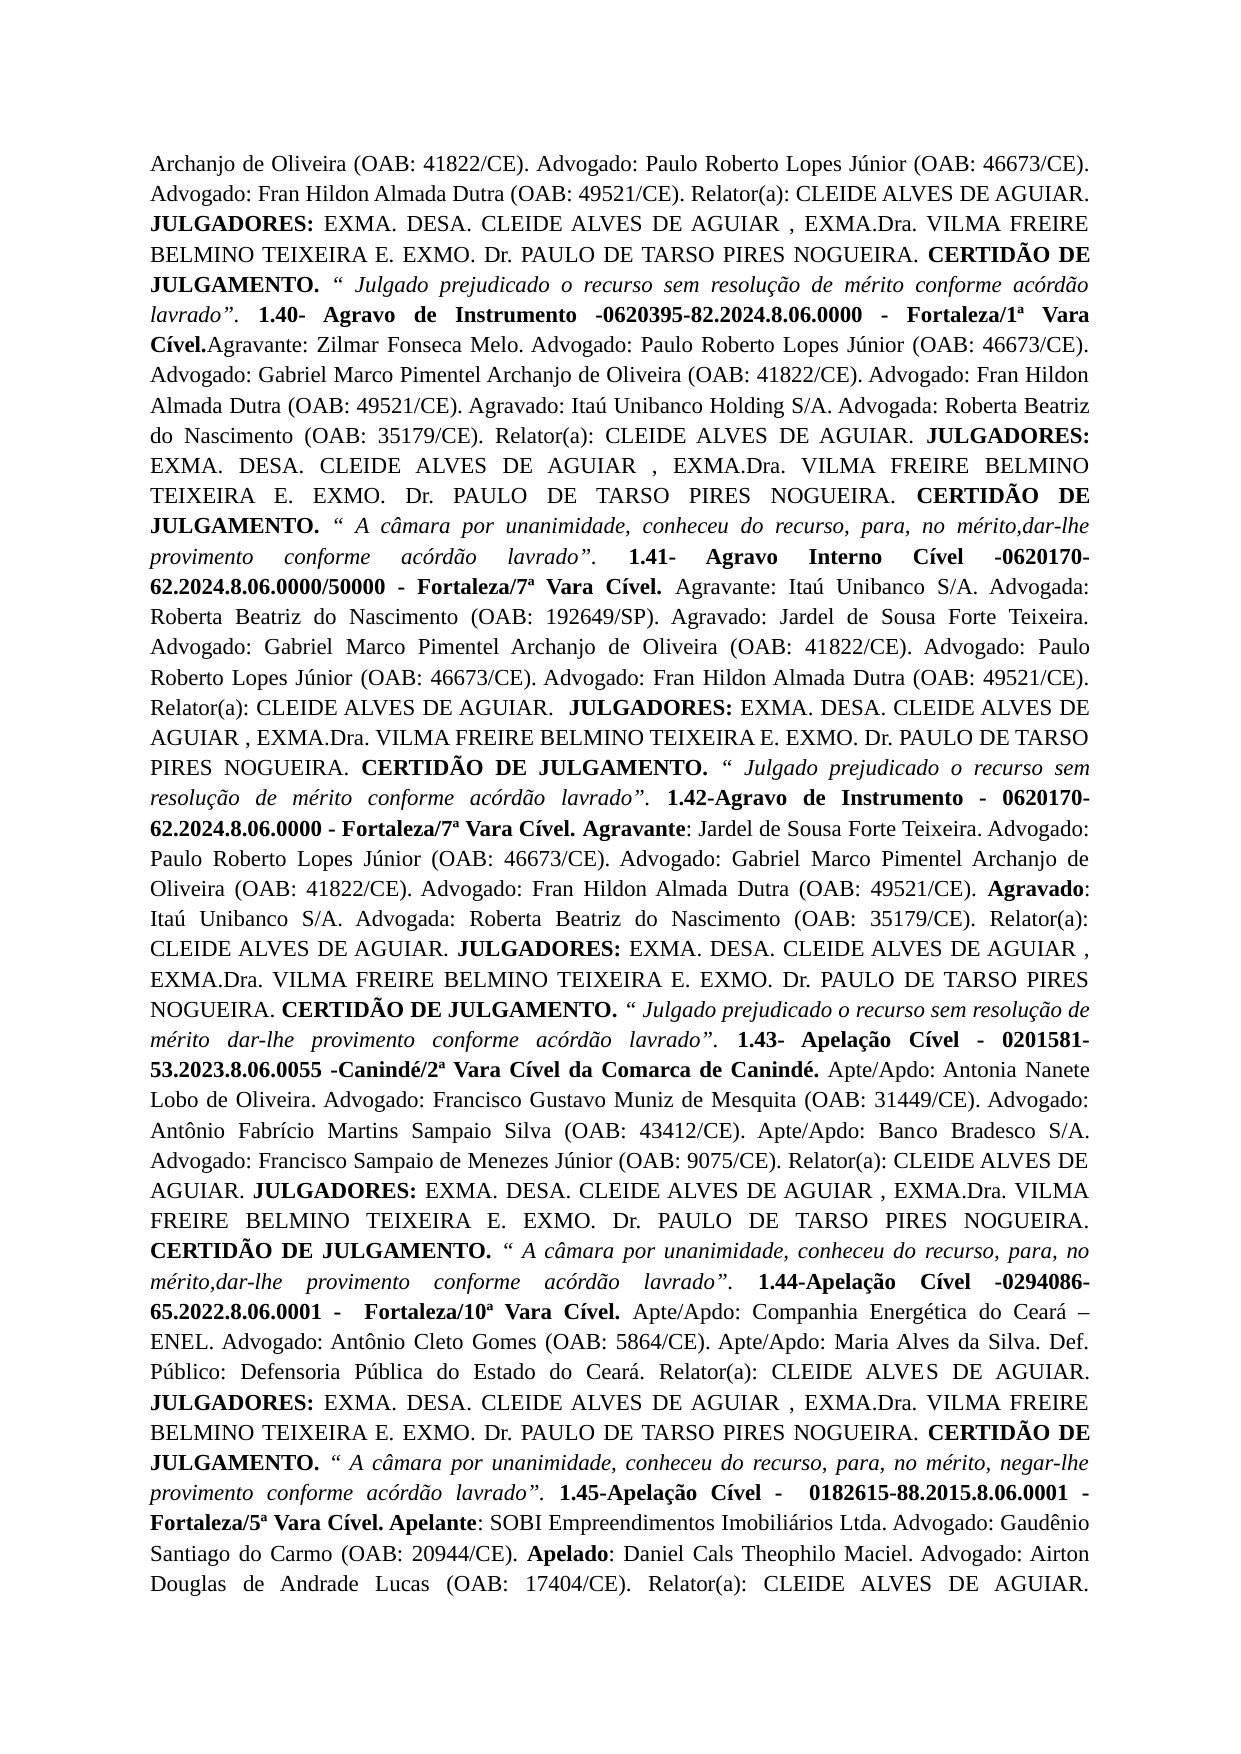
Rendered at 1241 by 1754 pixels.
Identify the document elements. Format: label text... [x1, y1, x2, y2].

text Archanjo de Oliveira (OAB: 41822/CE). Advogado: Paulo Roberto Lopes Júnior (OAB: 46673/CE). Advogado: Fran Hildon Almada Dutra (OAB: 49521/CE). Relator(a): CLEIDE ALVES DE AGUIAR. JULGADORES: EXMA. DESA. CLEIDE ALVES DE AGUIAR , EXMA.Dra. VILMA FREIRE BELMINO TEIXEIRA E. EXMO. Dr. PAULO DE TARSO PIRES NOGUEIRA. CERTIDÃO DE JULGAMENTO. “ Julgado prejudicado o recurso sem resolução de mérito conforme acórdão lavrado”. 1.40- Agravo de Instrumento -0620395-82.2024.8.06.0000 - Fortaleza/1ª Vara Cível.Agravante: Zilmar Fonseca Melo. Advogado: Paulo Roberto Lopes Júnior (OAB: 46673/CE). Advogado: Gabriel Marco Pimentel Archanjo de Oliveira (OAB: 41822/CE). Advogado: Fran Hildon Almada Dutra (OAB: 49521/CE). Agravado: Itaú Unibanco Holding S/A. Advogada: Roberta Beatriz do Nascimento (OAB: 35179/CE). Relator(a): CLEIDE ALVES DE AGUIAR. JULGADORES: EXMA. DESA. CLEIDE ALVES DE AGUIAR , EXMA.Dra. VILMA FREIRE BELMINO TEIXEIRA E. EXMO. Dr. PAULO DE TARSO PIRES NOGUEIRA. CERTIDÃO DE JULGAMENTO. “ A câmara por unanimidade, conheceu do recurso, para, no mérito,dar-lhe provimento conforme acórdão lavrado”. 1.41- Agravo Interno Cível -0620170-62.2024.8.06.0000/50000 - Fortaleza/7ª Vara Cível. Agravante: Itaú Unibanco S/A. Advogada: Roberta Beatriz do Nascimento (OAB: 192649/SP). Agravado: Jardel de Sousa Forte Teixeira. Advogado: Gabriel Marco Pimentel Archanjo de Oliveira (OAB: 41822/CE). Advogado: Paulo Roberto Lopes Júnior (OAB: 46673/CE). Advogado: Fran Hildon Almada Dutra (OAB: 49521/CE). Relator(a): CLEIDE ALVES DE AGUIAR. JULGADORES: EXMA. DESA. CLEIDE ALVES DE AGUIAR , EXMA.Dra. VILMA FREIRE BELMINO TEIXEIRA E. EXMO. Dr. PAULO DE TARSO PIRES NOGUEIRA. CERTIDÃO DE JULGAMENTO. “ Julgado prejudicado o recurso sem resolução de mérito conforme acórdão lavrado”. 1.42-Agravo de Instrumento - 0620170-62.2024.8.06.0000 - Fortaleza/7ª Vara Cível. Agravante: Jardel de Sousa Forte Teixeira. Advogado: Paulo Roberto Lopes Júnior (OAB: 46673/CE). Advogado: Gabriel Marco Pimentel Archanjo de Oliveira (OAB: 41822/CE). Advogado: Fran Hildon Almada Dutra (OAB: 49521/CE). Agravado: Itaú Unibanco S/A. Advogada: Roberta Beatriz do Nascimento (OAB: 35179/CE). Relator(a): CLEIDE ALVES DE AGUIAR. JULGADORES: EXMA. DESA. CLEIDE ALVES DE AGUIAR , EXMA.Dra. VILMA FREIRE BELMINO TEIXEIRA E. EXMO. Dr. PAULO DE TARSO PIRES NOGUEIRA. CERTIDÃO DE JULGAMENTO. “ Julgado prejudicado o recurso sem resolução de mérito dar-lhe provimento conforme acórdão lavrado”. 1.43- Apelação Cível - 0201581-53.2023.8.06.0055 -Canindé/2ª Vara Cível da Comarca de Canindé. Apte/Apdo: Antonia Nanete Lobo de Oliveira. Advogado: Francisco Gustavo Muniz de Mesquita (OAB: 31449/CE). Advogado: Antônio Fabrício Martins Sampaio Silva (OAB: 43412/CE). Apte/Apdo: Banco Bradesco S/A. Advogado: Francisco Sampaio de Menezes Júnior (OAB: 9075/CE). Relator(a): CLEIDE ALVES DE AGUIAR. JULGADORES: EXMA. DESA. CLEIDE ALVES DE AGUIAR , EXMA.Dra. VILMA FREIRE BELMINO TEIXEIRA E. EXMO. Dr. PAULO DE TARSO PIRES NOGUEIRA. CERTIDÃO DE JULGAMENTO. “ A câmara por unanimidade, conheceu do recurso, para, no mérito,dar-lhe provimento conforme acórdão lavrado”. 1.44-Apelação Cível -0294086-65.2022.8.06.0001 - Fortaleza/10ª Vara Cível. Apte/Apdo: Companhia Energética do Ceará – ENEL. Advogado: Antônio Cleto Gomes (OAB: 5864/CE). Apte/Apdo: Maria Alves da Silva. Def. Público: Defensoria Pública do Estado do Ceará. Relator(a): CLEIDE ALVES DE AGUIAR. JULGADORES: EXMA. DESA. CLEIDE ALVES DE AGUIAR , EXMA.Dra. VILMA FREIRE BELMINO TEIXEIRA E. EXMO. Dr. PAULO DE TARSO PIRES NOGUEIRA. CERTIDÃO DE JULGAMENTO. “ A câmara por unanimidade, conheceu do recurso, para, no mérito, negar-lhe provimento conforme acórdão lavrado”. 1.45-Apelação Cível - 0182615-88.2015.8.06.0001 - Fortaleza/5ª Vara Cível. Apelante: SOBI Empreendimentos Imobiliários Ltda. Advogado: Gaudênio Santiago do Carmo (OAB: 20944/CE). Apelado: Daniel Cals Theophilo Maciel. Advogado: Airton Douglas de Andrade Lucas (OAB: 17404/CE). Relator(a): CLEIDE ALVES DE AGUIAR. [150, 150, 1090, 1596]
